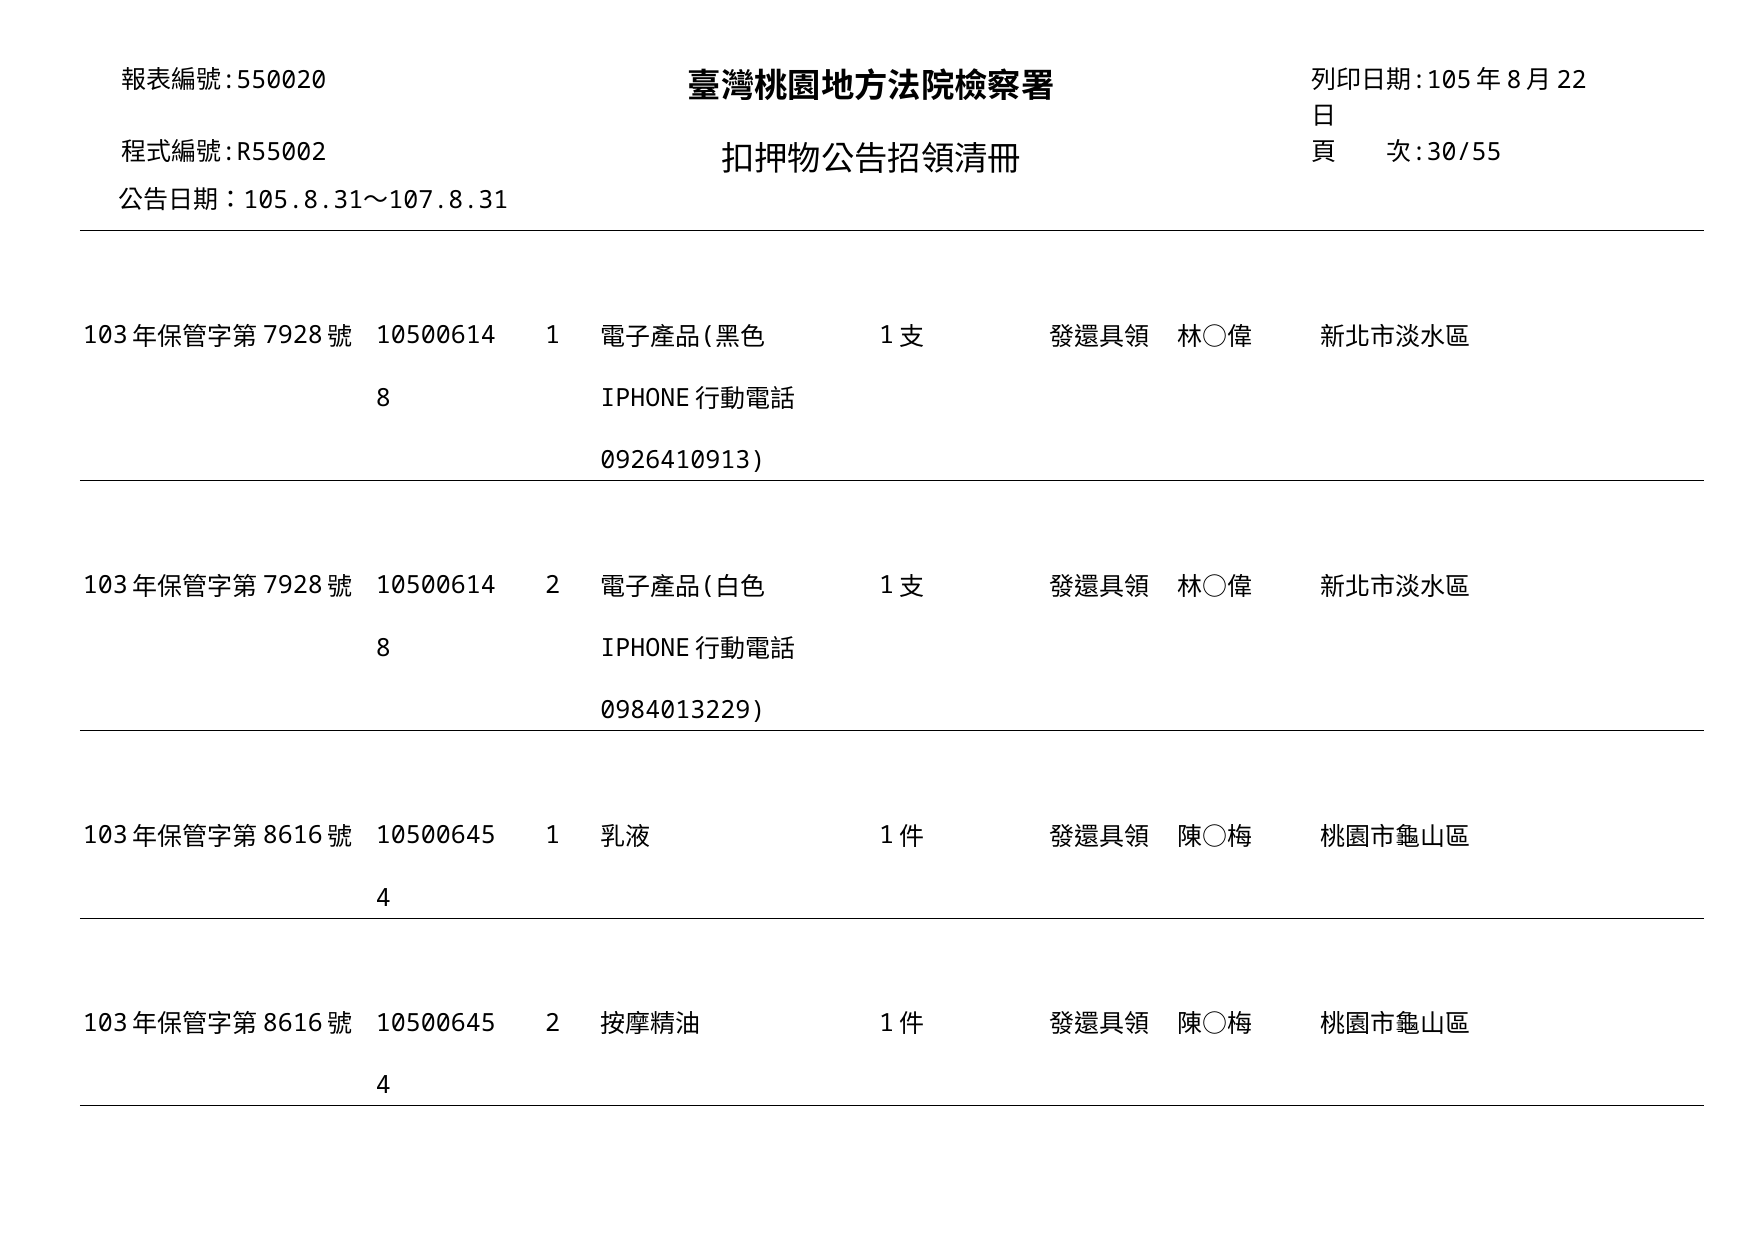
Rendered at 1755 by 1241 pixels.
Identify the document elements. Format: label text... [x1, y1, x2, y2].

table_cell 陳○梅 [1175, 919, 1317, 1105]
table_cell 發還具領 [1046, 481, 1175, 730]
table_cell [927, 731, 1046, 917]
table_cell 發還具領 [1046, 731, 1175, 917]
table_cell 105006454 [373, 731, 507, 917]
table_cell 電子產品(黑色IPHONE行動電話 0926410913) [597, 231, 807, 480]
table_cell 按摩精油 [597, 919, 807, 1105]
table_cell 1 [507, 231, 597, 480]
table_cell 1件 [808, 919, 927, 1105]
table_cell 新北市淡水區 [1317, 481, 1575, 730]
table_cell 1件 [808, 731, 927, 917]
table_cell [1575, 731, 1704, 917]
table_cell 2 [507, 481, 597, 730]
table_cell 電子產品(白色IPHONE行動電話 0984013229) [597, 481, 807, 730]
table_cell 新北市淡水區 [1317, 231, 1575, 480]
table_cell 1 [507, 731, 597, 917]
table_cell 發還具領 [1046, 231, 1175, 480]
table_cell 103年保管字第7928號 [80, 481, 373, 730]
table_cell 1支 [808, 231, 927, 480]
table_cell 林○偉 [1175, 481, 1317, 730]
table_cell 103年保管字第8616號 [80, 919, 373, 1105]
table_cell 桃園市龜山區 [1317, 919, 1575, 1105]
table_cell 桃園市龜山區 [1317, 731, 1575, 917]
table_cell 105006148 [373, 481, 507, 730]
table_cell 乳液 [597, 731, 807, 917]
table_cell [1575, 231, 1704, 480]
table_cell 105006454 [373, 919, 507, 1105]
table_cell 2 [507, 919, 597, 1105]
table_cell 1支 [808, 481, 927, 730]
table_cell 103年保管字第7928號 [80, 231, 373, 480]
table_cell [1575, 481, 1704, 730]
table_cell [927, 481, 1046, 730]
table_cell [927, 231, 1046, 480]
table_cell 發還具領 [1046, 919, 1175, 1105]
table_cell 林○偉 [1175, 231, 1317, 480]
table_cell [1575, 919, 1704, 1105]
table_cell 陳○梅 [1175, 731, 1317, 917]
table_cell 103年保管字第8616號 [80, 731, 373, 917]
table_cell [927, 919, 1046, 1105]
table_cell 105006148 [373, 231, 507, 480]
